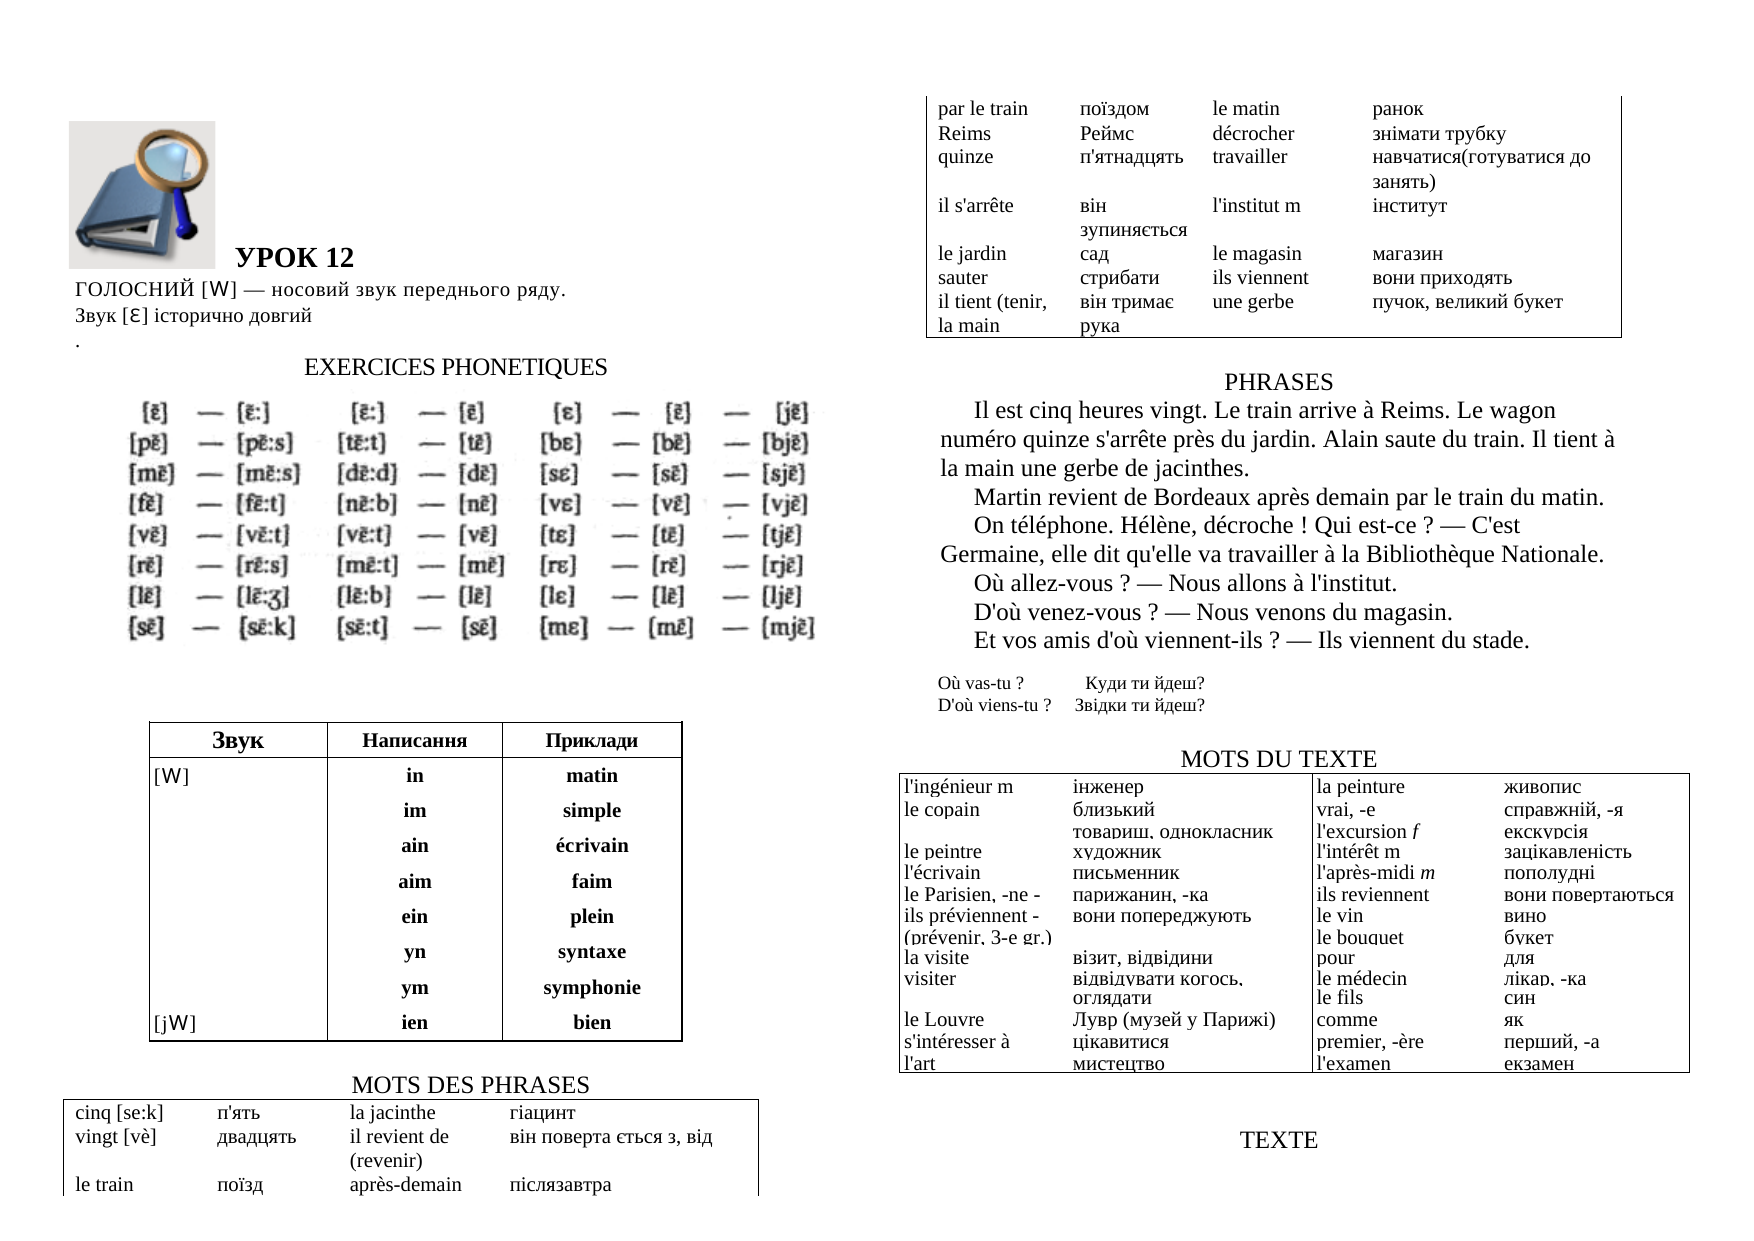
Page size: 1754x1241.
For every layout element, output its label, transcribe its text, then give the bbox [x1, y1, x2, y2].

table_header la peinture [1313, 774, 1500, 797]
table_cell інститут [1361, 193, 1621, 241]
table_cell [150, 969, 327, 1005]
table_cell le train [64, 1173, 206, 1196]
table_cell le fils [1313, 985, 1500, 1007]
table_cell ien [328, 1005, 502, 1040]
table_cell візит, відвідини [1069, 945, 1312, 966]
table_header живопис [1500, 774, 1689, 797]
table_header la jacinthe [338, 1100, 498, 1124]
text MOTS DU TEXTE [938, 744, 1620, 773]
table_cell l'institut m [1201, 193, 1361, 241]
table_cell пучок, великий букет [1361, 289, 1621, 313]
table_cell l'examen [1313, 1050, 1500, 1072]
table_cell близький [1069, 797, 1312, 819]
table_cell ils viennent [1201, 265, 1361, 289]
table_cell художник [1069, 839, 1312, 860]
text MOTS DES PHRASES [77, 1070, 831, 1099]
table_cell лікар, -ка [1500, 966, 1689, 985]
table_cell il tient (tenir, [927, 289, 1068, 313]
table_cell ils reviennent [1313, 883, 1500, 903]
table_header Звук [150, 723, 327, 757]
table_cell ein [328, 899, 502, 934]
table_cell він зупиняється [1069, 193, 1201, 241]
text D'où viens-tu ? Звідки ти йдеш? [938, 694, 1633, 715]
table_cell le magasin [1201, 241, 1361, 265]
table_cell [150, 828, 327, 863]
table_header п'ять [206, 1100, 338, 1124]
table_cell symphonie [503, 969, 681, 1005]
table_cell aim [328, 863, 502, 898]
table_header Приклади [503, 723, 681, 757]
table_cell оглядати [1069, 985, 1312, 1007]
table_cell стрибати [1069, 265, 1201, 289]
table_cell екскурсія [1500, 819, 1689, 839]
picture [68, 121, 216, 269]
table_cell le médecin [1313, 966, 1500, 985]
table_cell quinze [927, 145, 1068, 193]
text Martin revient de Bordeaux après demain par le train du matin. [940, 482, 1620, 511]
table_cell écrivain [503, 828, 681, 863]
text Il est cinq heures vingt. Le train arrive à Reims. Le wagon numéro quinze s'arrête près du jardin. Alain saute du train. Il tient à la main une gerbe de jacinthes. [940, 396, 1620, 482]
table_cell вони попереджують [1069, 903, 1312, 925]
table_cell п'ятнадцять [1069, 145, 1201, 193]
table_cell для [1500, 945, 1689, 966]
table_cell відвідувати когось, [1069, 966, 1312, 985]
table_cell l'intérêt m [1313, 839, 1500, 860]
table_cell vingt [vè] [64, 1124, 206, 1172]
text Звук [Ɛ] історично довгий [75, 302, 844, 328]
table_cell вони приходять [1361, 265, 1621, 289]
table_cell Reims [927, 120, 1068, 144]
table_cell парижанин, -ка [1069, 883, 1312, 903]
table_cell simple [503, 792, 681, 828]
table_cell [900, 985, 1068, 1007]
table_cell [1361, 313, 1621, 337]
table_cell l'après-midi m [1313, 860, 1500, 882]
table_cell pour [1313, 945, 1500, 966]
table_cell двадцять [206, 1124, 338, 1172]
table_cell (prévenir, 3-e gr.) [900, 925, 1068, 944]
table_cell yn [328, 934, 502, 969]
table_cell зацікавленість [1500, 839, 1689, 860]
table_cell товариш, однокласник [1069, 819, 1312, 839]
table_cell син [1500, 985, 1689, 1007]
table_cell sauter [927, 265, 1068, 289]
table_cell s'intéresser à [900, 1029, 1068, 1050]
table_cell мистецтво [1069, 1050, 1312, 1072]
table_cell syntaxe [503, 934, 681, 969]
table_cell [150, 899, 327, 934]
table_cell il s'arrête [927, 193, 1068, 241]
table_cell сад [1069, 241, 1201, 265]
table_cell знімати трубку [1361, 120, 1621, 144]
table_cell перший, -а [1500, 1029, 1689, 1050]
table_cell Реймс [1069, 120, 1201, 144]
table_cell магазин [1361, 241, 1621, 265]
table_cell навчатися(готуватися до занять) [1361, 145, 1621, 193]
table_cell in [328, 758, 502, 792]
table_cell le peintre [900, 839, 1068, 860]
table_cell справжній, -я [1500, 797, 1689, 819]
table_cell le copain [900, 797, 1068, 819]
table_cell la main [927, 313, 1068, 337]
table_cell [W] [150, 758, 327, 792]
table_cell пополудні [1500, 860, 1689, 882]
text D'où venez-vous ? — Nous venons du magasin. [940, 597, 1620, 626]
table_header Написання [328, 723, 502, 757]
table_cell ym [328, 969, 502, 1005]
table_cell [900, 819, 1068, 839]
table_cell вони повертаються [1500, 883, 1689, 903]
table_header l'ingénieur m [900, 774, 1068, 797]
table_cell bien [503, 1005, 681, 1040]
table_header гіацинт [498, 1100, 758, 1124]
table_cell l'écrivain [900, 860, 1068, 882]
table_cell [150, 934, 327, 969]
text PHRASES [938, 367, 1620, 396]
table_cell ранок [1361, 96, 1621, 120]
table_cell im [328, 792, 502, 828]
table_cell поїздом [1069, 96, 1201, 120]
table_cell après-demain [338, 1173, 498, 1196]
table_cell [jW] [150, 1005, 327, 1040]
table_cell le Parisien, -ne - [900, 883, 1068, 903]
text On téléphone. Hélène, décroche ! Qui est-ce ? — C'est Germaine, elle dit qu'elle va travailler à la Bibliothèque Nationale. [940, 511, 1620, 568]
table_cell він поверта ється з, від [498, 1124, 758, 1172]
table_cell l'excursion f [1313, 819, 1500, 839]
text . [75, 328, 844, 352]
table_cell matin [503, 758, 681, 792]
text ГОЛОСНИЙ [W] — носовий звук переднього ряду. [75, 274, 844, 302]
table_cell букет [1500, 925, 1689, 944]
table_cell plein [503, 899, 681, 934]
table_cell travailler [1201, 145, 1361, 193]
subtitle УРОК 12 [75, 240, 844, 274]
text Où vas-tu ? Куди ти йдеш? [938, 672, 1633, 694]
table_header інженер [1069, 774, 1312, 797]
table_cell vrai, -e [1313, 797, 1500, 819]
table_cell рука [1069, 313, 1201, 337]
table_cell [1069, 925, 1312, 944]
table_cell післязавтра [498, 1173, 758, 1196]
table_cell comme [1313, 1007, 1500, 1029]
table_cell він тримає [1069, 289, 1201, 313]
table_cell premier, -ère [1313, 1029, 1500, 1050]
table_cell l'art [900, 1050, 1068, 1072]
table_cell le matin [1201, 96, 1361, 120]
table_cell [150, 792, 327, 828]
table_cell le vin [1313, 903, 1500, 925]
text Et vos amis d'où viennent-ils ? — Ils viennent du stade. [940, 626, 1620, 654]
table_cell як [1500, 1007, 1689, 1029]
text Où allez-vous ? — Nous allons à l'institut. [940, 568, 1620, 597]
table_cell faim [503, 863, 681, 898]
table_cell le bouquet [1313, 925, 1500, 944]
text TEXTE [938, 1125, 1620, 1154]
table_cell поїзд [206, 1173, 338, 1196]
table_cell la visite [900, 945, 1068, 966]
table_cell цікавитися [1069, 1029, 1312, 1050]
table_cell le jardin [927, 241, 1068, 265]
table_cell par le train [927, 96, 1068, 120]
table_cell вино [1500, 903, 1689, 925]
table_cell [150, 863, 327, 898]
table_cell il revient de (revenir) [338, 1124, 498, 1172]
table_cell [1201, 313, 1361, 337]
table_cell une gerbe [1201, 289, 1361, 313]
table_cell décrocher [1201, 120, 1361, 144]
table_cell visiter [900, 966, 1068, 985]
table_cell Лувр (музей у Парижі) [1069, 1007, 1312, 1029]
text EXERCICES PHONETIQUES [75, 352, 844, 380]
table_header cinq [se:k] [64, 1100, 206, 1124]
table_cell le Louvre [900, 1007, 1068, 1029]
table_cell ils préviennent - [900, 903, 1068, 925]
table_cell ain [328, 828, 502, 863]
table_cell письменник [1069, 860, 1312, 882]
table_cell екзамен [1500, 1050, 1689, 1072]
